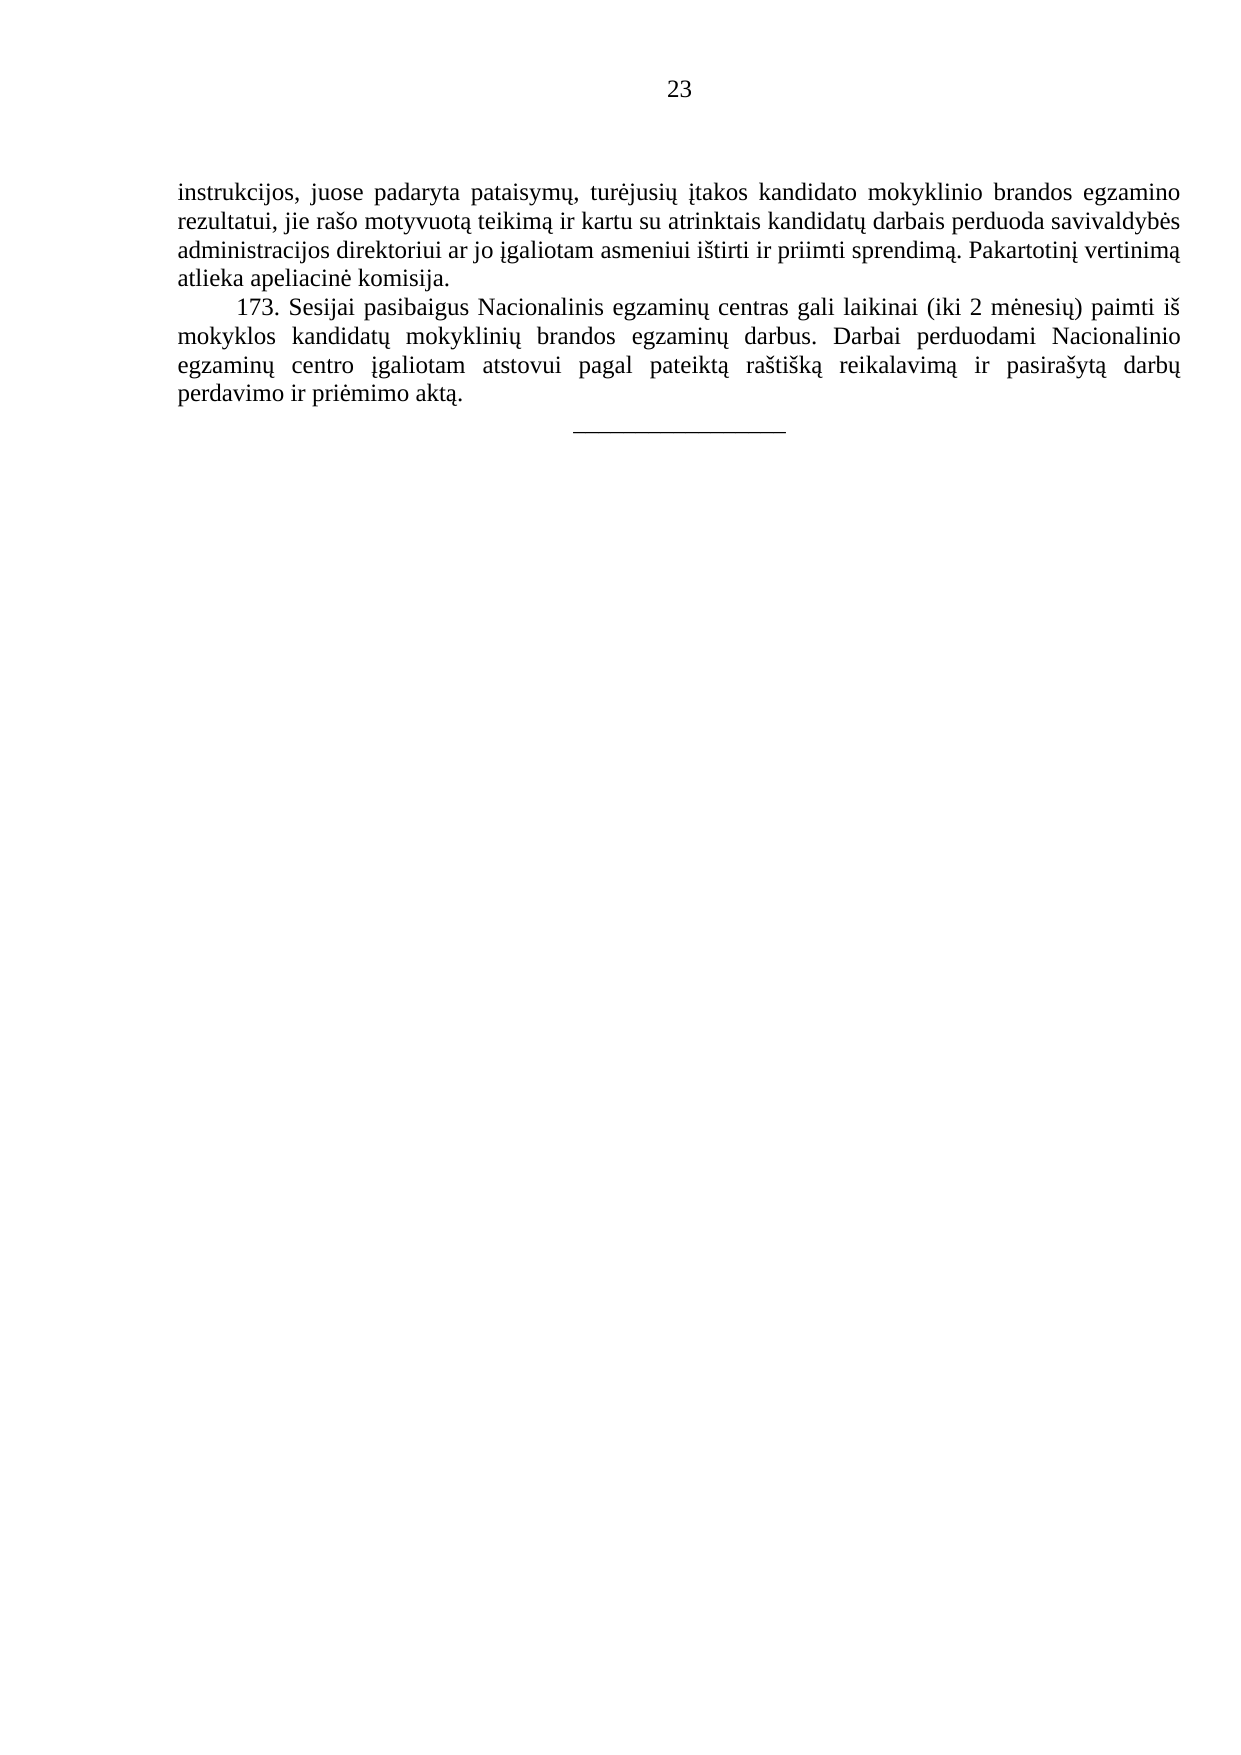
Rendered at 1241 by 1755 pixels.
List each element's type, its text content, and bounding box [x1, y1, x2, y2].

text instrukcijos, juose padaryta pataisymų, turėjusių įtakos kandidato mokyklinio brandos egzamino rezultatui, jie rašo motyvuotą teikimą ir kartu su atrinktais kandidatų darbais perduoda savivaldybės administracijos direktoriui ar jo įgaliotam asmeniui ištirti ir priimti sprendimą. Pakartotinį vertinimą atlieka apeliacinė komisija. [177, 177, 1181, 292]
text 173. Sesijai pasibaigus Nacionalinis egzaminų centras gali laikinai (iki 2 mėnesių) paimti iš mokyklos kandidatų mokyklinių brandos egzaminų darbus. Darbai perduodami Nacionalinio egzaminų centro įgaliotam atstovui pagal pateiktą raštišką reikalavimą ir pasirašytą darbų perdavimo ir priėmimo aktą. [177, 292, 1181, 407]
text _________________ [177, 407, 1181, 436]
